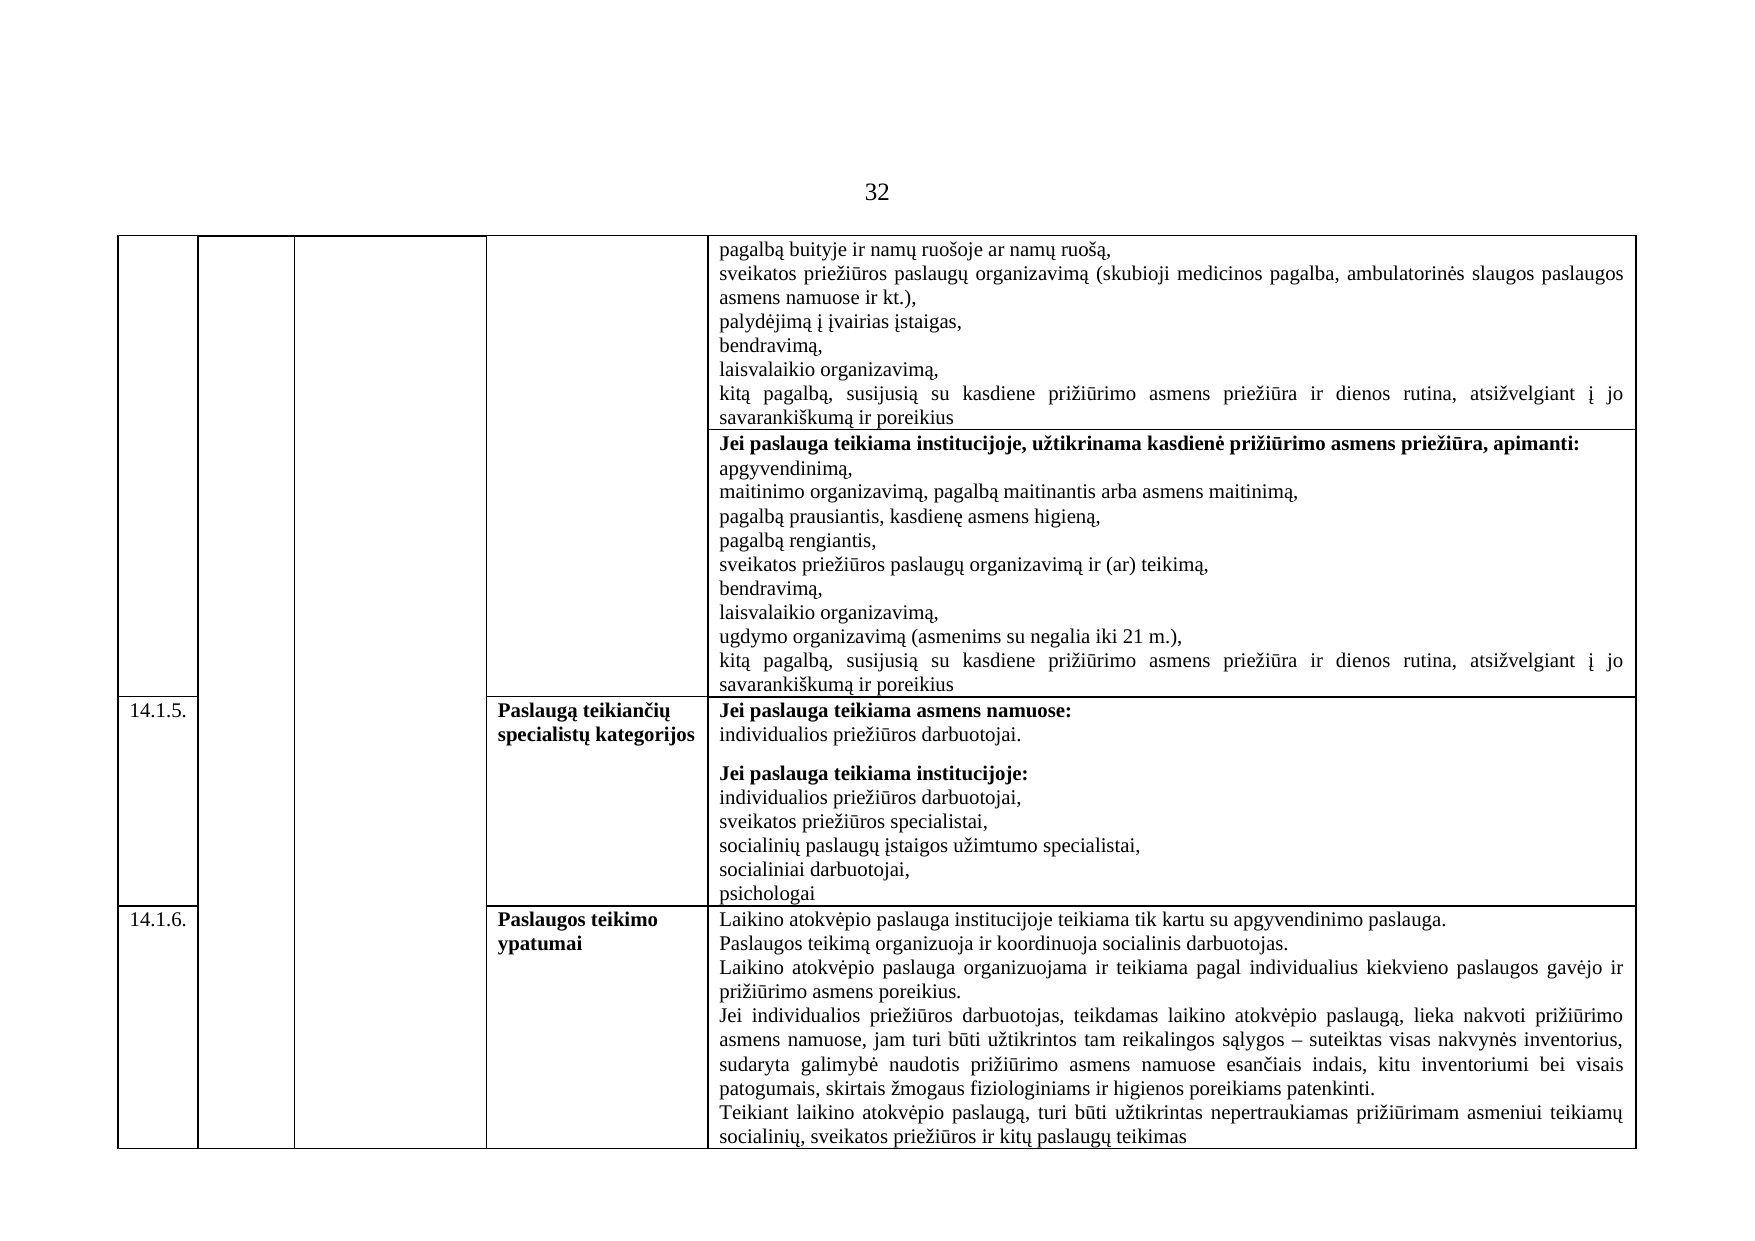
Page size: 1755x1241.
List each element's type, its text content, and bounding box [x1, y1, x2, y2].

table_cell Jei paslauga teikiama asmens namuose: individualios priežiūros darbuotojai. Jei paslauga teikiama institucijoje: individualios priežiūros darbuotojai, sveikatos priežiūros specialistai, socialinių paslaugų įstaigos užimtumo specialistai, socialiniai darbuotojai, psichologai [709, 698, 1635, 905]
table_cell pagalbą buityje ir namų ruošoje ar namų ruošą, sveikatos priežiūros paslaugų organizavimą (skubioji medicinos pagalba, ambulatorinės slaugos paslaugos asmens namuose ir kt.), palydėjimą į įvairias įstaigas, bendravimą, laisvalaikio organizavimą, kitą pagalbą, susijusią su kasdiene prižiūrimo asmens priežiūra ir dienos rutina, atsižvelgiant į jo savarankiškumą ir poreikius [709, 236, 1635, 429]
table_cell Jei paslauga teikiama institucijoje, užtikrinama kasdienė prižiūrimo asmens priežiūra, apimanti: apgyvendinimą, maitinimo organizavimą, pagalbą maitinantis arba asmens maitinimą, pagalbą prausiantis, kasdienę asmens higieną, pagalbą rengiantis, sveikatos priežiūros paslaugų organizavimą ir (ar) teikimą, bendravimą, laisvalaikio organizavimą, ugdymo organizavimą (asmenims su negalia iki 21 m.), kitą pagalbą, susijusią su kasdiene prižiūrimo asmens priežiūra ir dienos rutina, atsižvelgiant į jo savarankiškumą ir poreikius [709, 430, 1635, 696]
table_cell 14.1.5. [119, 697, 197, 905]
table_cell [295, 237, 486, 1148]
table_cell [199, 237, 294, 1148]
table_cell Paslaugą teikiančių specialistų kategorijos [487, 697, 707, 905]
table_cell [119, 236, 197, 696]
table_cell 14.1.6. [119, 907, 197, 1148]
table_cell [487, 236, 707, 696]
table_cell Laikino atokvėpio paslauga institucijoje teikiama tik kartu su apgyvendinimo paslauga. Paslaugos teikimą organizuoja ir koordinuoja socialinis darbuotojas. Laikino atokvėpio paslauga organizuojama ir teikiama pagal individualius kiekvieno paslaugos gavėjo ir prižiūrimo asmens poreikius. Jei individualios priežiūros darbuotojas, teikdamas laikino atokvėpio paslaugą, lieka nakvoti prižiūrimo asmens namuose, jam turi būti užtikrintos tam reikalingos sąlygos – suteiktas visas nakvynės inventorius, sudaryta galimybė naudotis prižiūrimo asmens namuose esančiais indais, kitu inventoriumi bei visais patogumais, skirtais žmogaus fiziologiniams ir higienos poreikiams patenkinti. Teikiant laikino atokvėpio paslaugą, turi būti užtikrintas nepertraukiamas prižiūrimam asmeniui teikiamų socialinių, sveikatos priežiūros ir kitų paslaugų teikimas [709, 907, 1635, 1148]
table_cell Paslaugos teikimo ypatumai [487, 907, 707, 1148]
